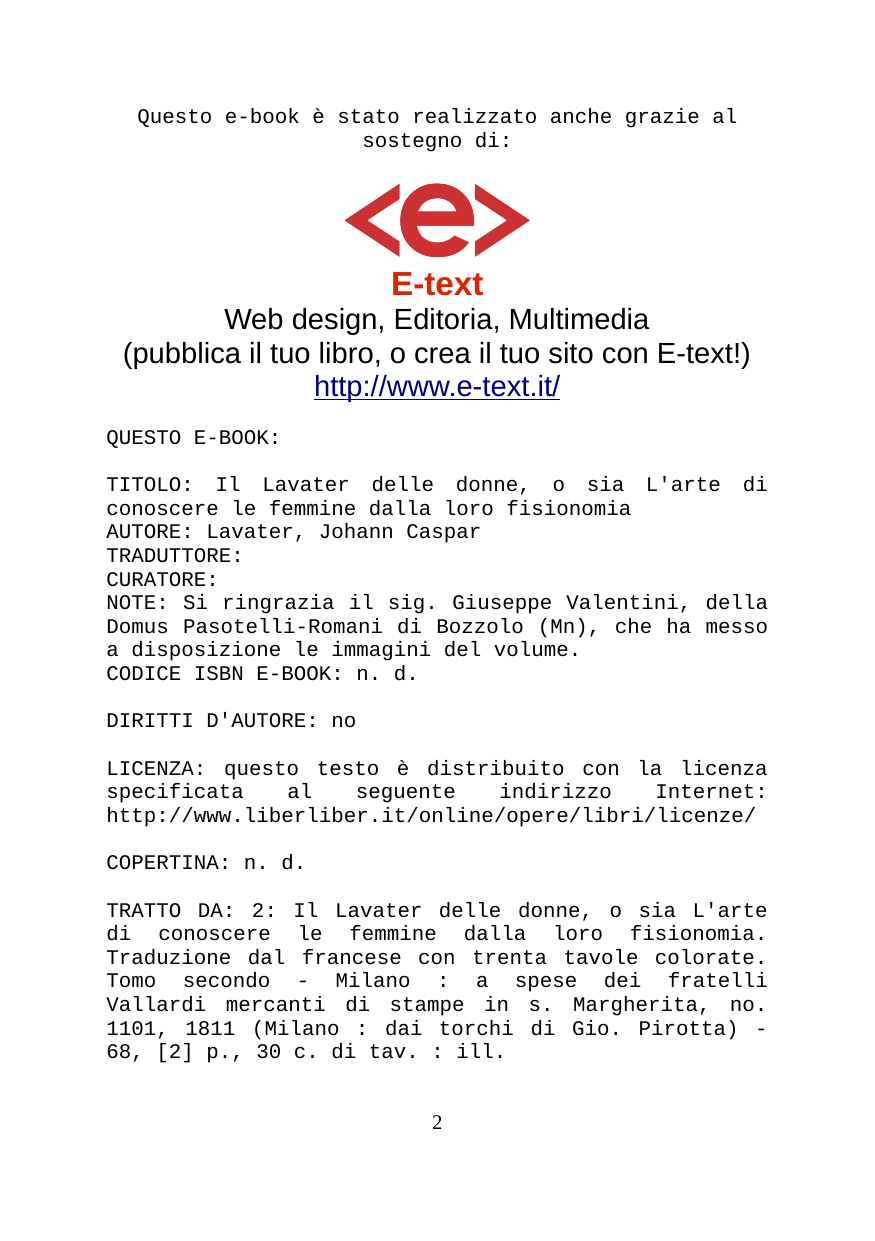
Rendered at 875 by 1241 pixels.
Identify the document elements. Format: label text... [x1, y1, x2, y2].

text TRATTO DA: 2: Il Lavater delle donne, o sia L'arte di conoscere le femmine dalla loro fisionomia. Traduzione dal francese con trenta tavole colorate. Tomo secondo - Milano : a spese dei fratelli Vallardi mercanti di stampe in s. Margherita, no. 1101, 1811 (Milano : dai torchi di Gio. Pirotta) - 68, [2] p., 30 c. di tav. : ill. [106, 899, 768, 1065]
text LICENZA: questo testo è distribuito con la licenza specificata al seguente indirizzo Internet: http://www.liberliber.it/online/opere/libri/licenze/ [106, 758, 768, 829]
text TITOLO: Il Lavater delle donne, o sia L'arte di conoscere le femmine dalla loro fisionomia [106, 474, 768, 521]
text QUESTO E-BOOK: [106, 427, 768, 450]
text CODICE ISBN E-BOOK: n. d. [106, 663, 768, 687]
text COPERTINA: n. d. [106, 852, 768, 876]
text CURATORE: [106, 568, 768, 592]
text E-text [106, 264, 768, 302]
text NOTE: Si ringrazia il sig. Giuseppe Valentini, della Domus Pasotelli-Romani di Bozzolo (Mn), che ha messo a disposizione le immagini del volume. [106, 592, 768, 663]
text Questo e-book è stato realizzato anche grazie al sostegno di: [106, 106, 768, 153]
picture [343, 183, 531, 258]
text TRADUTTORE: [106, 545, 768, 568]
text Web design, Editoria, Multimedia [106, 302, 768, 336]
text http://www.e-text.it/ [106, 369, 768, 403]
text AUTORE: Lavater, Johann Caspar [106, 521, 768, 545]
text DIRITTI D'AUTORE: no [106, 710, 768, 734]
text (pubblica il tuo libro, o crea il tuo sito con E-text!) [106, 336, 768, 369]
